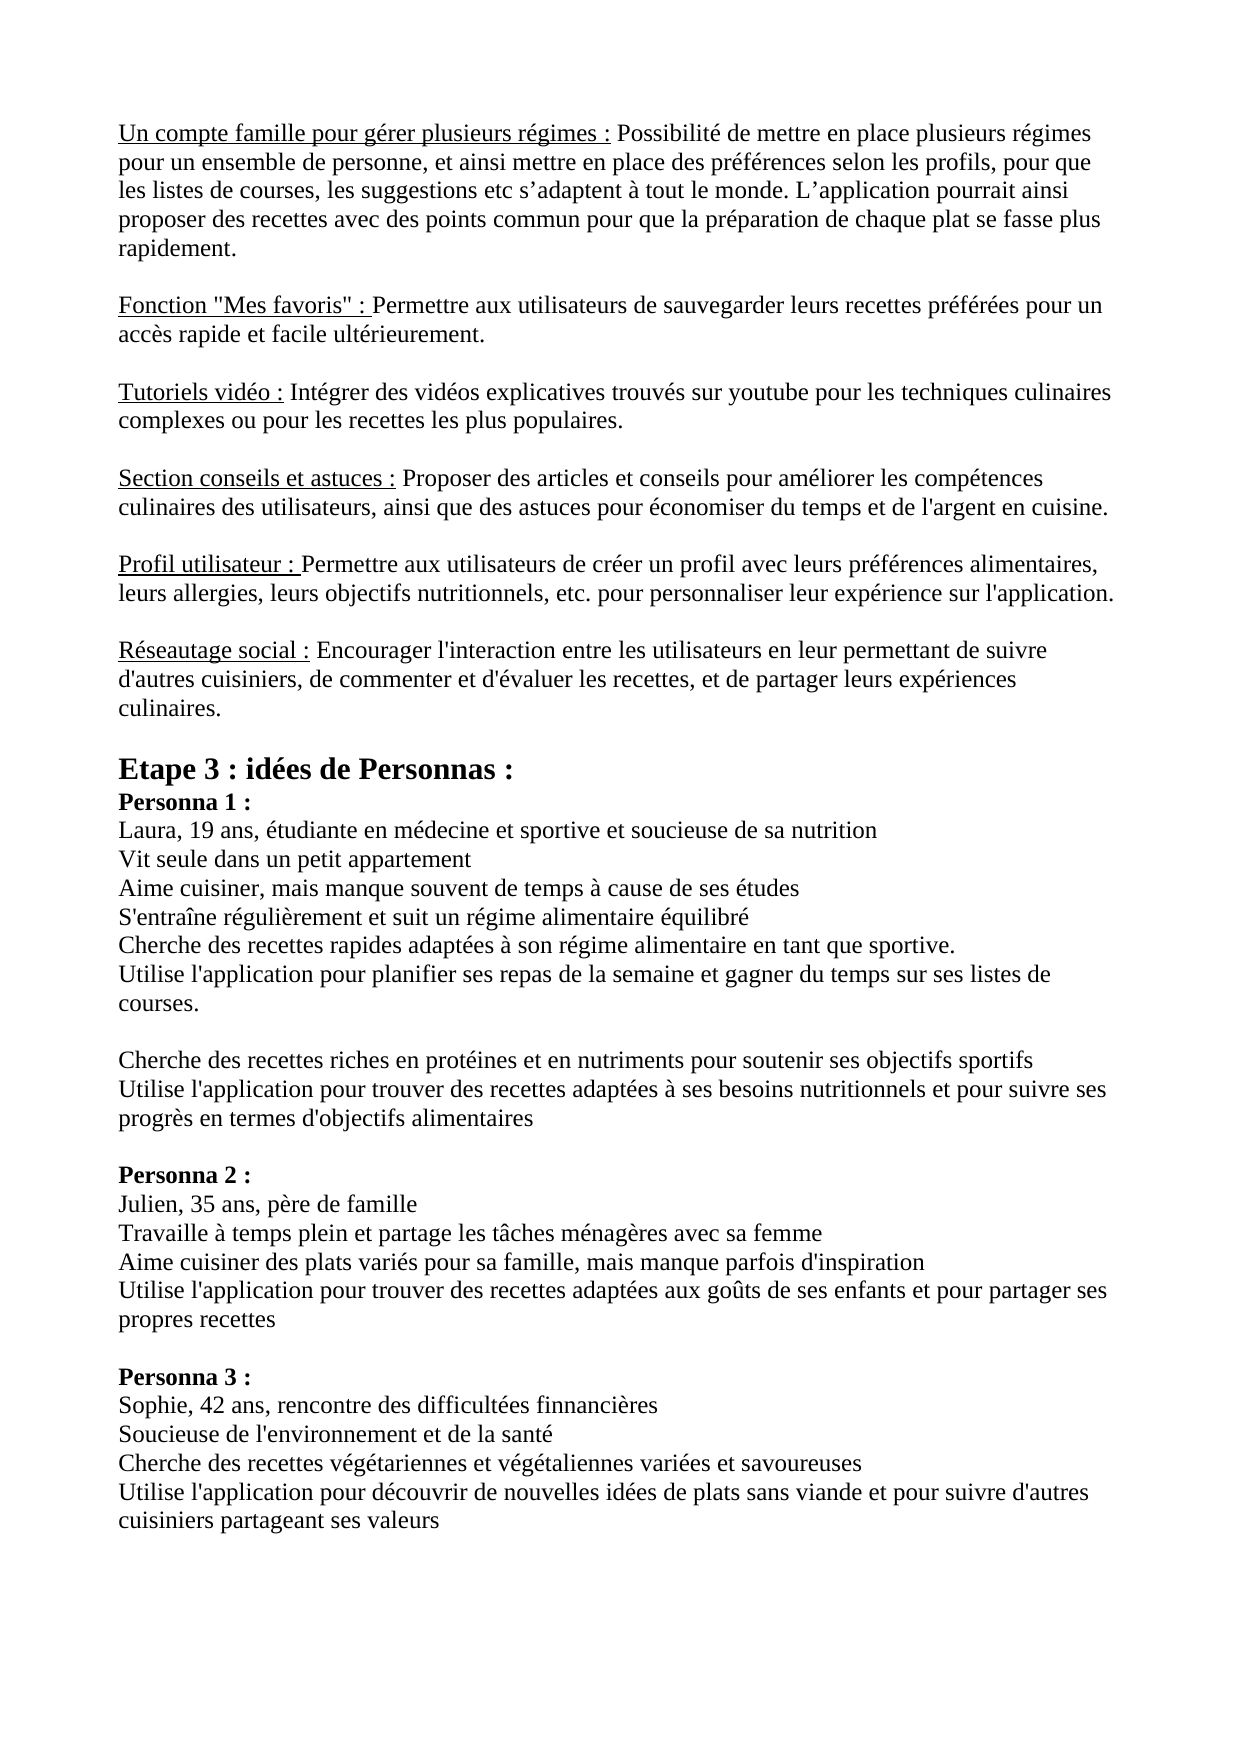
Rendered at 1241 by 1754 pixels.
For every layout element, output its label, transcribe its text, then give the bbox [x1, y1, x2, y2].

text Utilise l'application pour trouver des recettes adaptées à ses besoins nutritionnels et pour suivre ses progrès en termes d'objectifs alimentaires [118, 1074, 1122, 1132]
text Aime cuisiner, mais manque souvent de temps à cause de ses études [118, 873, 1122, 902]
text Sophie, 42 ans, rencontre des difficultées finnancières [118, 1390, 1122, 1419]
text Laura, 19 ans, étudiante en médecine et sportive et soucieuse de sa nutrition [118, 815, 1122, 844]
text Travaille à temps plein et partage les tâches ménagères avec sa femme [118, 1218, 1122, 1247]
text Julien, 35 ans, père de famille [118, 1189, 1122, 1218]
text Réseautage social : Encourager l'interaction entre les utilisateurs en leur permettant de suivre d'autres cuisiniers, de commenter et d'évaluer les recettes, et de partager leurs expériences culinaires. [118, 636, 1122, 722]
text Aime cuisiner des plats variés pour sa famille, mais manque parfois d'inspiration [118, 1247, 1122, 1275]
text Utilise l'application pour découvrir de nouvelles idées de plats sans viande et pour suivre d'autres cuisiniers partageant ses valeurs [118, 1477, 1122, 1534]
text Utilise l'application pour planifier ses repas de la semaine et gagner du temps sur ses listes de courses. [118, 959, 1122, 1017]
text Section conseils et astuces : Proposer des articles et conseils pour améliorer les compétences culinaires des utilisateurs, ainsi que des astuces pour économiser du temps et de l'argent en cuisine. [118, 463, 1122, 521]
text Personna 3 : [118, 1362, 1122, 1390]
text Tutoriels vidéo : Intégrer des vidéos explicatives trouvés sur youtube pour les techniques culinaires complexes ou pour les recettes les plus populaires. [118, 377, 1122, 434]
text Cherche des recettes riches en protéines et en nutriments pour soutenir ses objectifs sportifs [118, 1045, 1122, 1074]
text Cherche des recettes rapides adaptées à son régime alimentaire en tant que sportive. [118, 930, 1122, 959]
text Personna 2 : [118, 1160, 1122, 1189]
text Profil utilisateur : Permettre aux utilisateurs de créer un profil avec leurs préférences alimentaires, leurs allergies, leurs objectifs nutritionnels, etc. pour personnaliser leur expérience sur l'application. [118, 549, 1122, 607]
text Soucieuse de l'environnement et de la santé [118, 1419, 1122, 1448]
text Etape 3 : idées de Personnas : [118, 751, 1122, 787]
text Fonction "Mes favoris" : Permettre aux utilisateurs de sauvegarder leurs recettes préférées pour un accès rapide et facile ultérieurement. [118, 291, 1122, 348]
text Cherche des recettes végétariennes et végétaliennes variées et savoureuses [118, 1448, 1122, 1477]
text Un compte famille pour gérer plusieurs régimes : Possibilité de mettre en place plusieurs régimes pour un ensemble de personne, et ainsi mettre en place des préférences selon les profils, pour que les listes de courses, les suggestions etc s’adaptent à tout le monde. L’application pourrait ainsi proposer des recettes avec des points commun pour que la préparation de chaque plat se fasse plus rapidement. [118, 118, 1122, 262]
text Personna 1 : [118, 787, 1122, 815]
text Utilise l'application pour trouver des recettes adaptées aux goûts de ses enfants et pour partager ses propres recettes [118, 1275, 1122, 1333]
text S'entraîne régulièrement et suit un régime alimentaire équilibré [118, 902, 1122, 930]
text Vit seule dans un petit appartement [118, 844, 1122, 873]
